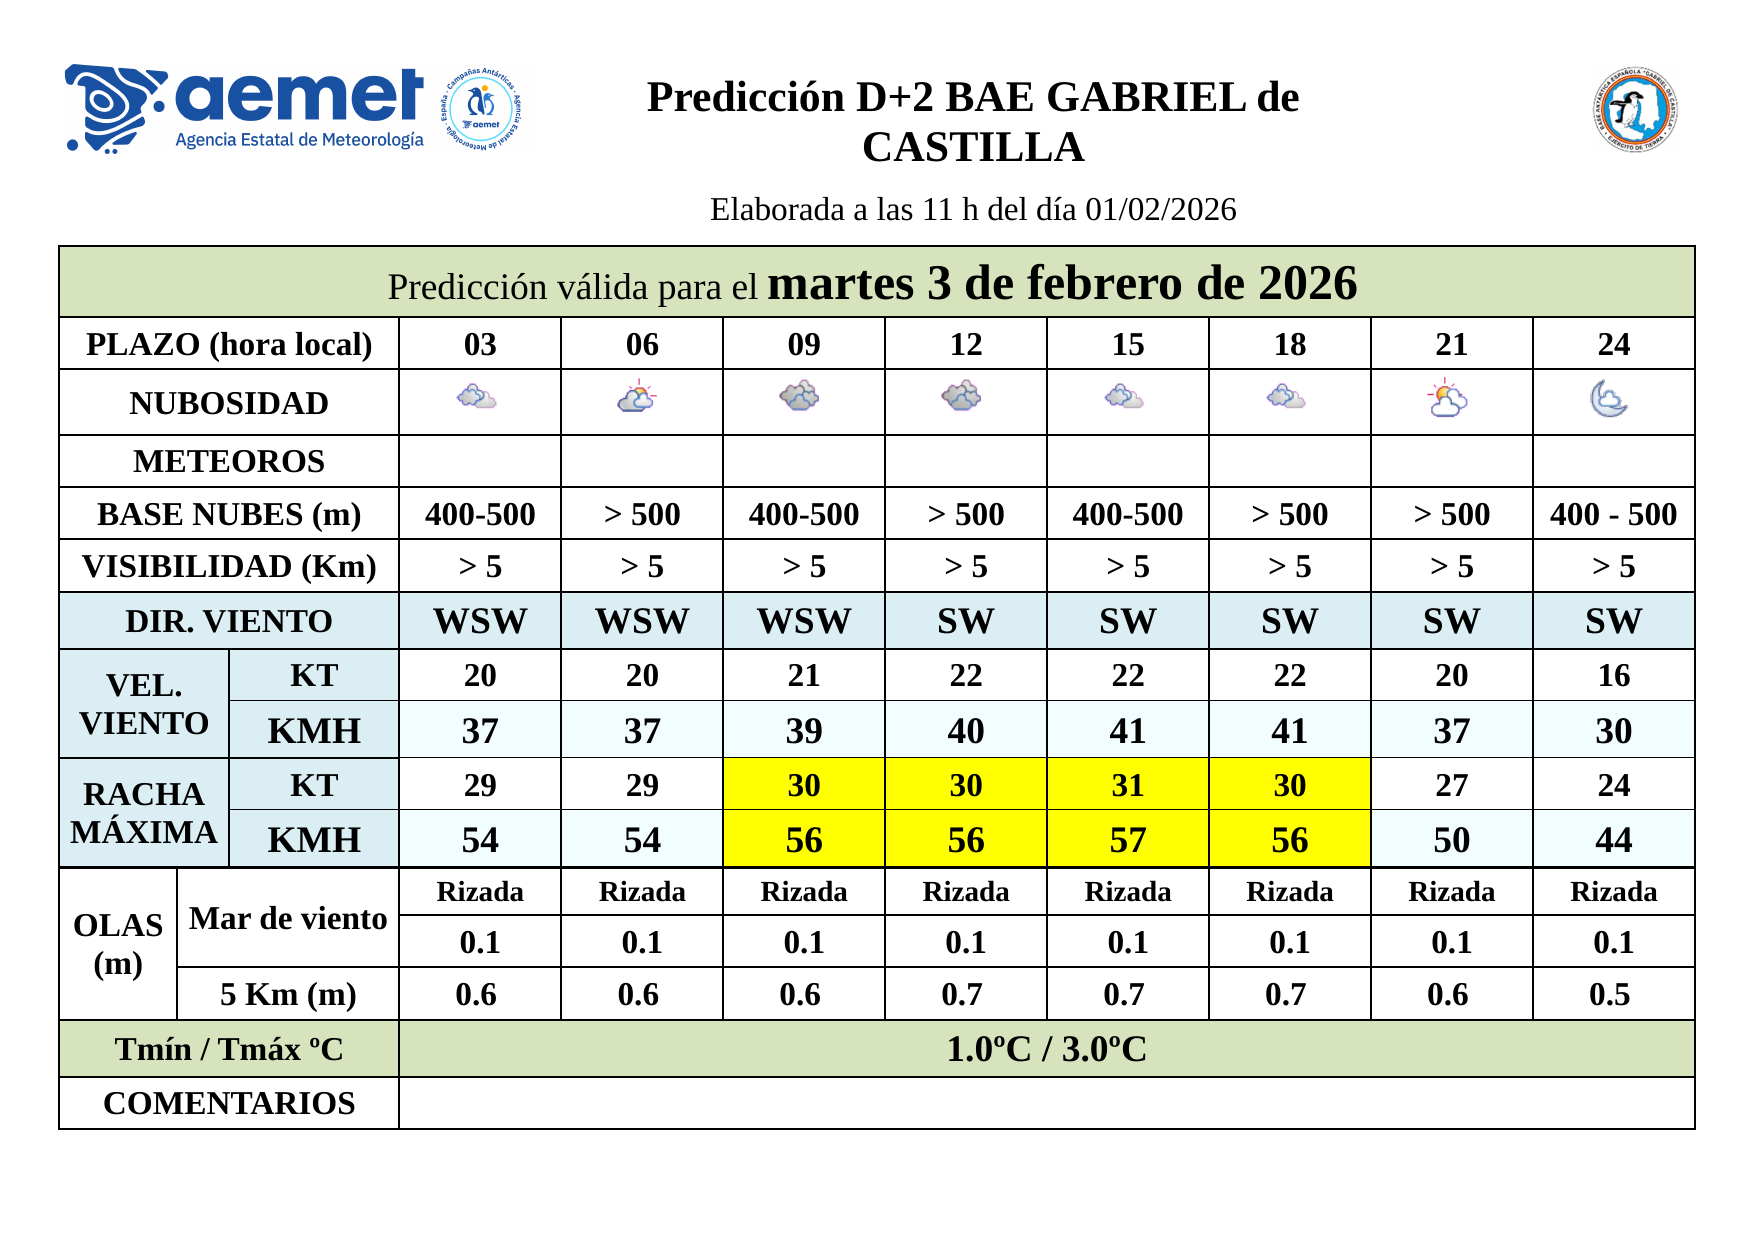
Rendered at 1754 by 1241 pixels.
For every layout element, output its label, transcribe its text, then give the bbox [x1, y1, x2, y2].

table_cell 56 [724, 810, 884, 866]
table_cell 1.0ºC / 3.0ºC [400, 1021, 1694, 1076]
table_cell > 500 [1372, 488, 1532, 538]
picture [1590, 64, 1681, 154]
picture [1587, 376, 1632, 421]
table_cell 400-500 [1048, 488, 1208, 538]
table_cell BASE NUBES (m) [60, 488, 398, 538]
table_cell Rizada [1372, 869, 1532, 914]
table_cell 12 [886, 318, 1046, 368]
table_cell VISIBILIDAD (Km) [60, 540, 398, 591]
table_cell 22 [1210, 650, 1370, 700]
table_header [1410, 59, 1694, 233]
table_cell 29 [562, 758, 722, 809]
table_cell [1210, 436, 1370, 486]
table_cell 30 [1210, 758, 1370, 809]
table_cell WSW [400, 593, 560, 648]
table_cell > 5 [1210, 540, 1370, 591]
table_cell VEL. VIENTO [60, 650, 228, 757]
table_cell 0.1 [400, 916, 560, 966]
table_cell OLAS (m) [60, 869, 176, 1018]
table_cell SW [1534, 593, 1694, 648]
picture [1101, 376, 1146, 421]
table_cell > 5 [1534, 540, 1694, 591]
table_cell 41 [1048, 701, 1208, 757]
picture [777, 376, 823, 421]
table_cell > 5 [1048, 540, 1208, 591]
table_cell > 5 [724, 540, 884, 591]
table_cell 37 [562, 701, 722, 757]
table_cell 30 [724, 758, 884, 809]
table_cell [886, 370, 1046, 434]
table_cell > 5 [400, 540, 560, 591]
table_cell 24 [1534, 318, 1694, 368]
table_cell 56 [1210, 810, 1370, 866]
table_cell 21 [724, 650, 884, 700]
table_cell 0.7 [1210, 968, 1370, 1018]
table_cell 5 Km (m) [178, 968, 398, 1018]
picture [939, 376, 984, 421]
table_cell 27 [1372, 758, 1532, 809]
table_cell 03 [400, 318, 560, 368]
table_cell [1372, 370, 1532, 434]
table_cell NUBOSIDAD [60, 370, 398, 434]
picture [1425, 376, 1470, 421]
table_cell 0.1 [886, 916, 1046, 966]
table_cell 16 [1534, 650, 1694, 700]
table_cell Rizada [400, 869, 560, 914]
table_cell SW [1372, 593, 1532, 648]
table_cell KMH [230, 810, 398, 866]
table_cell 0.1 [1534, 916, 1694, 966]
table_cell [1210, 370, 1370, 434]
table_cell 20 [400, 650, 560, 700]
table_cell 0.6 [562, 968, 722, 1018]
table_cell Tmín / Tmáx ºC [60, 1021, 398, 1076]
table_cell KT [230, 759, 398, 809]
table_cell [1048, 436, 1208, 486]
table_cell 54 [562, 810, 722, 866]
table_cell 0.6 [400, 968, 560, 1018]
table_cell 30 [886, 758, 1046, 809]
table_cell [400, 436, 560, 486]
table_cell 0.1 [1210, 916, 1370, 966]
table_cell [1048, 370, 1208, 434]
table_cell 0.6 [724, 968, 884, 1018]
table_cell Rizada [886, 869, 1046, 914]
table_cell [1534, 370, 1694, 434]
table_cell 400 - 500 [1534, 488, 1694, 538]
table_cell 22 [886, 650, 1046, 700]
table_cell [724, 436, 884, 486]
table_cell 0.1 [1372, 916, 1532, 966]
table_cell WSW [562, 593, 722, 648]
table_cell [1372, 436, 1532, 486]
table_cell > 500 [562, 488, 722, 538]
table_cell COMENTARIOS [60, 1078, 398, 1128]
table_cell 0.1 [724, 916, 884, 966]
table_cell 22 [1048, 650, 1208, 700]
table_cell 09 [724, 318, 884, 368]
table_cell > 500 [886, 488, 1046, 538]
table_cell METEOROS [60, 436, 398, 486]
table_cell 31 [1048, 758, 1208, 809]
table_header [59, 59, 537, 233]
table_cell [562, 370, 722, 434]
table_cell Mar de viento [178, 869, 398, 966]
picture [64, 64, 532, 154]
table_cell 37 [400, 701, 560, 757]
table_cell 24 [1534, 758, 1694, 809]
table_cell 29 [400, 758, 560, 809]
table_cell 18 [1210, 318, 1370, 368]
table_cell Rizada [1534, 869, 1694, 914]
table_cell 0.1 [1048, 916, 1208, 966]
table_cell SW [886, 593, 1046, 648]
table_cell 400-500 [724, 488, 884, 538]
table_cell > 5 [562, 540, 722, 591]
table_cell Rizada [724, 869, 884, 914]
table_cell > 5 [1372, 540, 1532, 591]
table_cell Rizada [1210, 869, 1370, 914]
table_cell > 500 [1210, 488, 1370, 538]
table_cell 56 [886, 810, 1046, 866]
table_cell 0.6 [1372, 968, 1532, 1018]
table_cell 20 [562, 650, 722, 700]
table_cell [886, 436, 1046, 486]
table_cell [400, 370, 560, 434]
table_header Predicción D+2 BAE GABRIEL de CASTILLA [537, 59, 1410, 183]
table_cell 39 [724, 701, 884, 757]
table_cell Rizada [1048, 869, 1208, 914]
table_cell 30 [1534, 701, 1694, 757]
table_cell Elaborada a las 11 h del día 01/02/2026 [537, 183, 1410, 233]
table_cell [724, 370, 884, 434]
table_cell Rizada [562, 869, 722, 914]
picture [1263, 376, 1308, 421]
table_cell 54 [400, 810, 560, 866]
table_cell 0.5 [1534, 968, 1694, 1018]
table_header Predicción válida para el martes 3 de febrero de 2026 [60, 247, 1694, 316]
table_cell 0.7 [886, 968, 1046, 1018]
table_cell 50 [1372, 810, 1532, 866]
table_cell KMH [230, 701, 398, 757]
table_cell 37 [1372, 701, 1532, 757]
picture [615, 376, 660, 421]
table_cell WSW [724, 593, 884, 648]
table_cell 57 [1048, 810, 1208, 866]
picture [453, 376, 499, 421]
table_cell [400, 1078, 1694, 1128]
table_cell 20 [1372, 650, 1532, 700]
table_cell RACHA MÁXIMA [60, 759, 228, 866]
table_cell [562, 436, 722, 486]
table_cell KT [230, 650, 398, 700]
table_cell SW [1048, 593, 1208, 648]
table_cell 21 [1372, 318, 1532, 368]
table_cell 44 [1534, 810, 1694, 866]
table_cell 400-500 [400, 488, 560, 538]
table_cell 0.7 [1048, 968, 1208, 1018]
table_cell DIR. VIENTO [60, 593, 398, 648]
table_cell PLAZO (hora local) [60, 318, 398, 368]
table_cell SW [1210, 593, 1370, 648]
table_cell [1534, 436, 1694, 486]
table_cell 15 [1048, 318, 1208, 368]
table_cell 06 [562, 318, 722, 368]
table_cell 0.1 [562, 916, 722, 966]
table_cell 41 [1210, 701, 1370, 757]
table_cell > 5 [886, 540, 1046, 591]
table_cell 40 [886, 701, 1046, 757]
